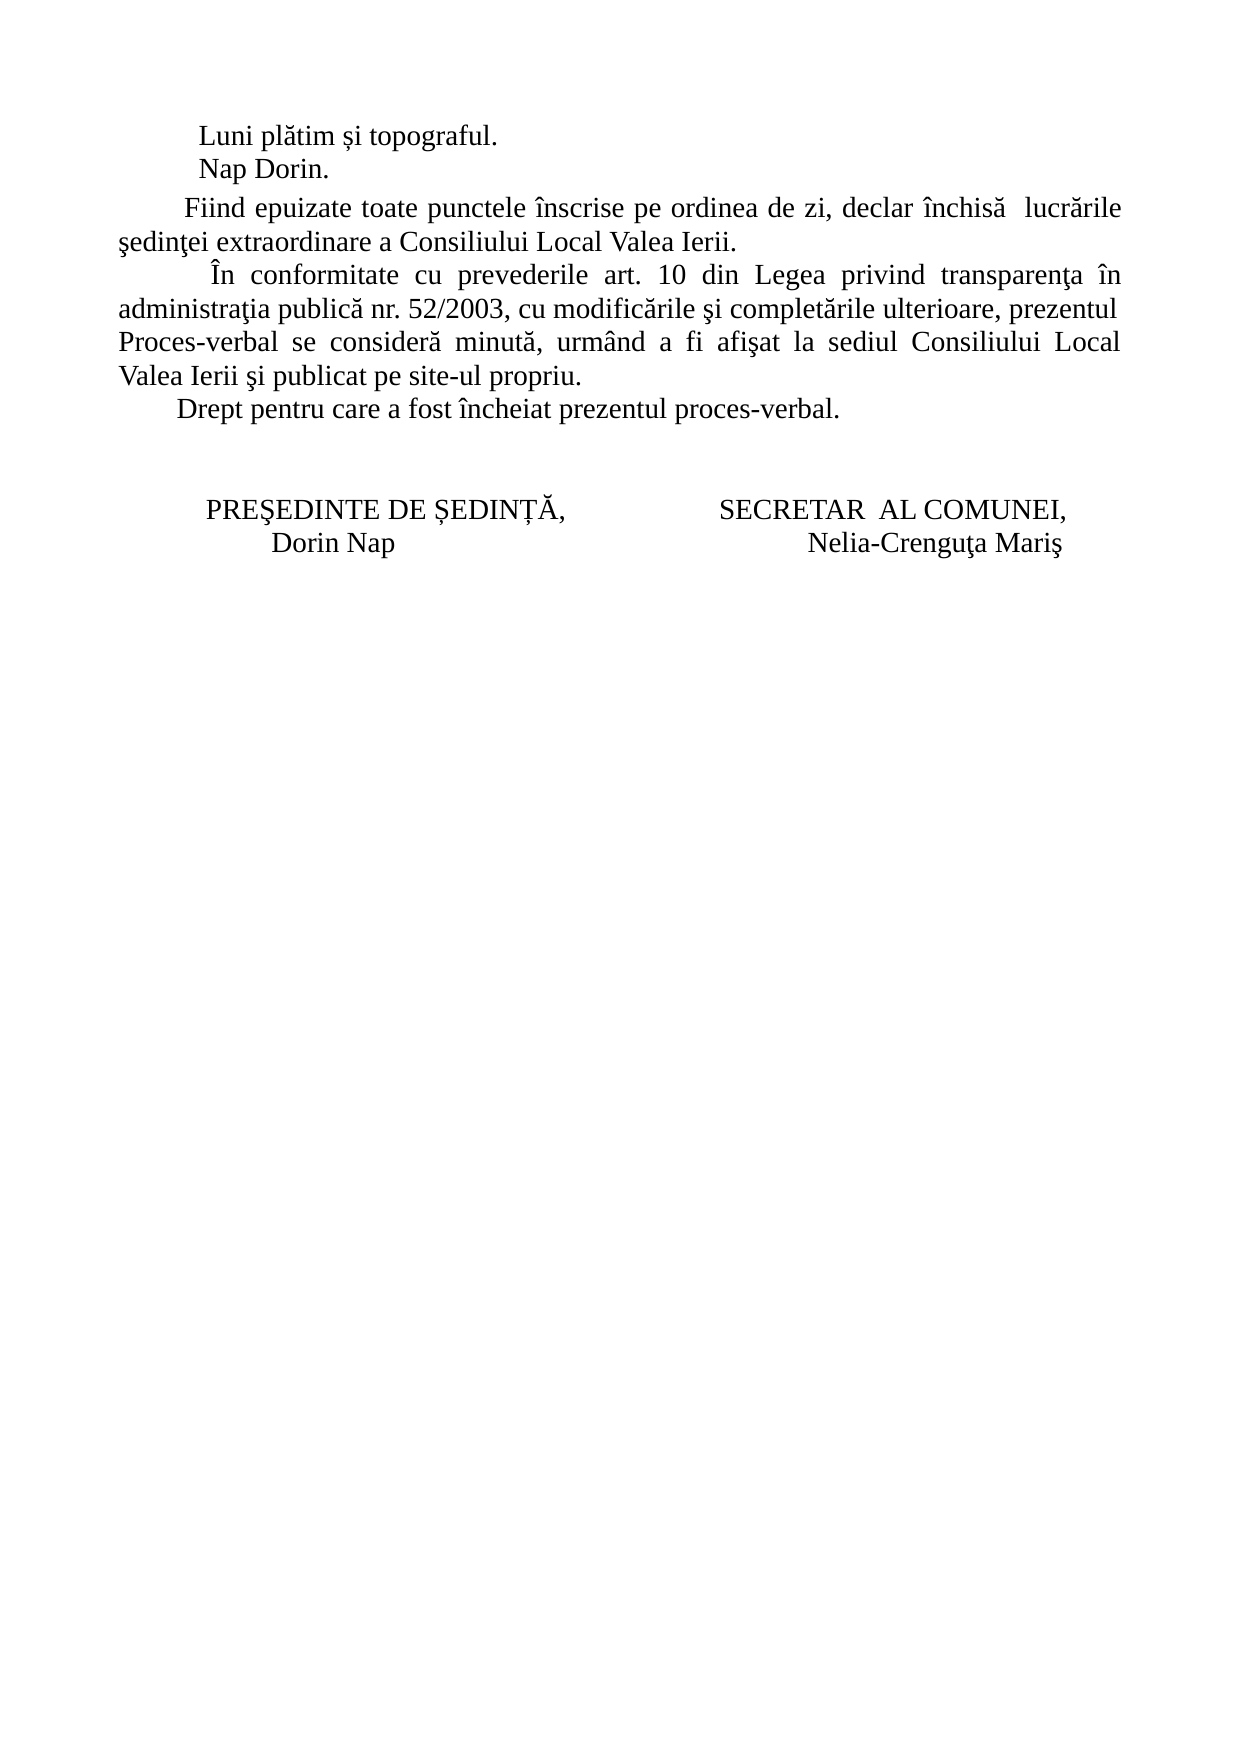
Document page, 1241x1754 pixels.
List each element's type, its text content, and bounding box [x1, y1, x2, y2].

text PREŞEDINTE DE ȘEDINȚĂ, SECRETAR AL COMUNEI, [118, 492, 1122, 526]
text Proces-verbal se consideră minută, urmând a fi afişat la sediul Consiliului Local Valea Ierii şi publicat pe site-ul propriu. [118, 324, 1122, 391]
text Nap Dorin. [118, 152, 1122, 185]
text În conformitate cu prevederile art. 10 din Legea privind transparenţa în administraţia publică nr. 52/2003, cu modificările şi completările ulterioare, prezentul [118, 257, 1122, 324]
text Drept pentru care a fost încheiat prezentul proces-verbal. [118, 391, 1122, 425]
text Luni plătim și topograful. [118, 118, 1122, 152]
text Fiind epuizate toate punctele înscrise pe ordinea de zi, declar închisă lucrările şedinţei extraordinare a Consiliului Local Valea Ierii. [118, 190, 1122, 257]
text Dorin Nap Nelia-Crenguţa Mariş [162, 526, 1122, 559]
